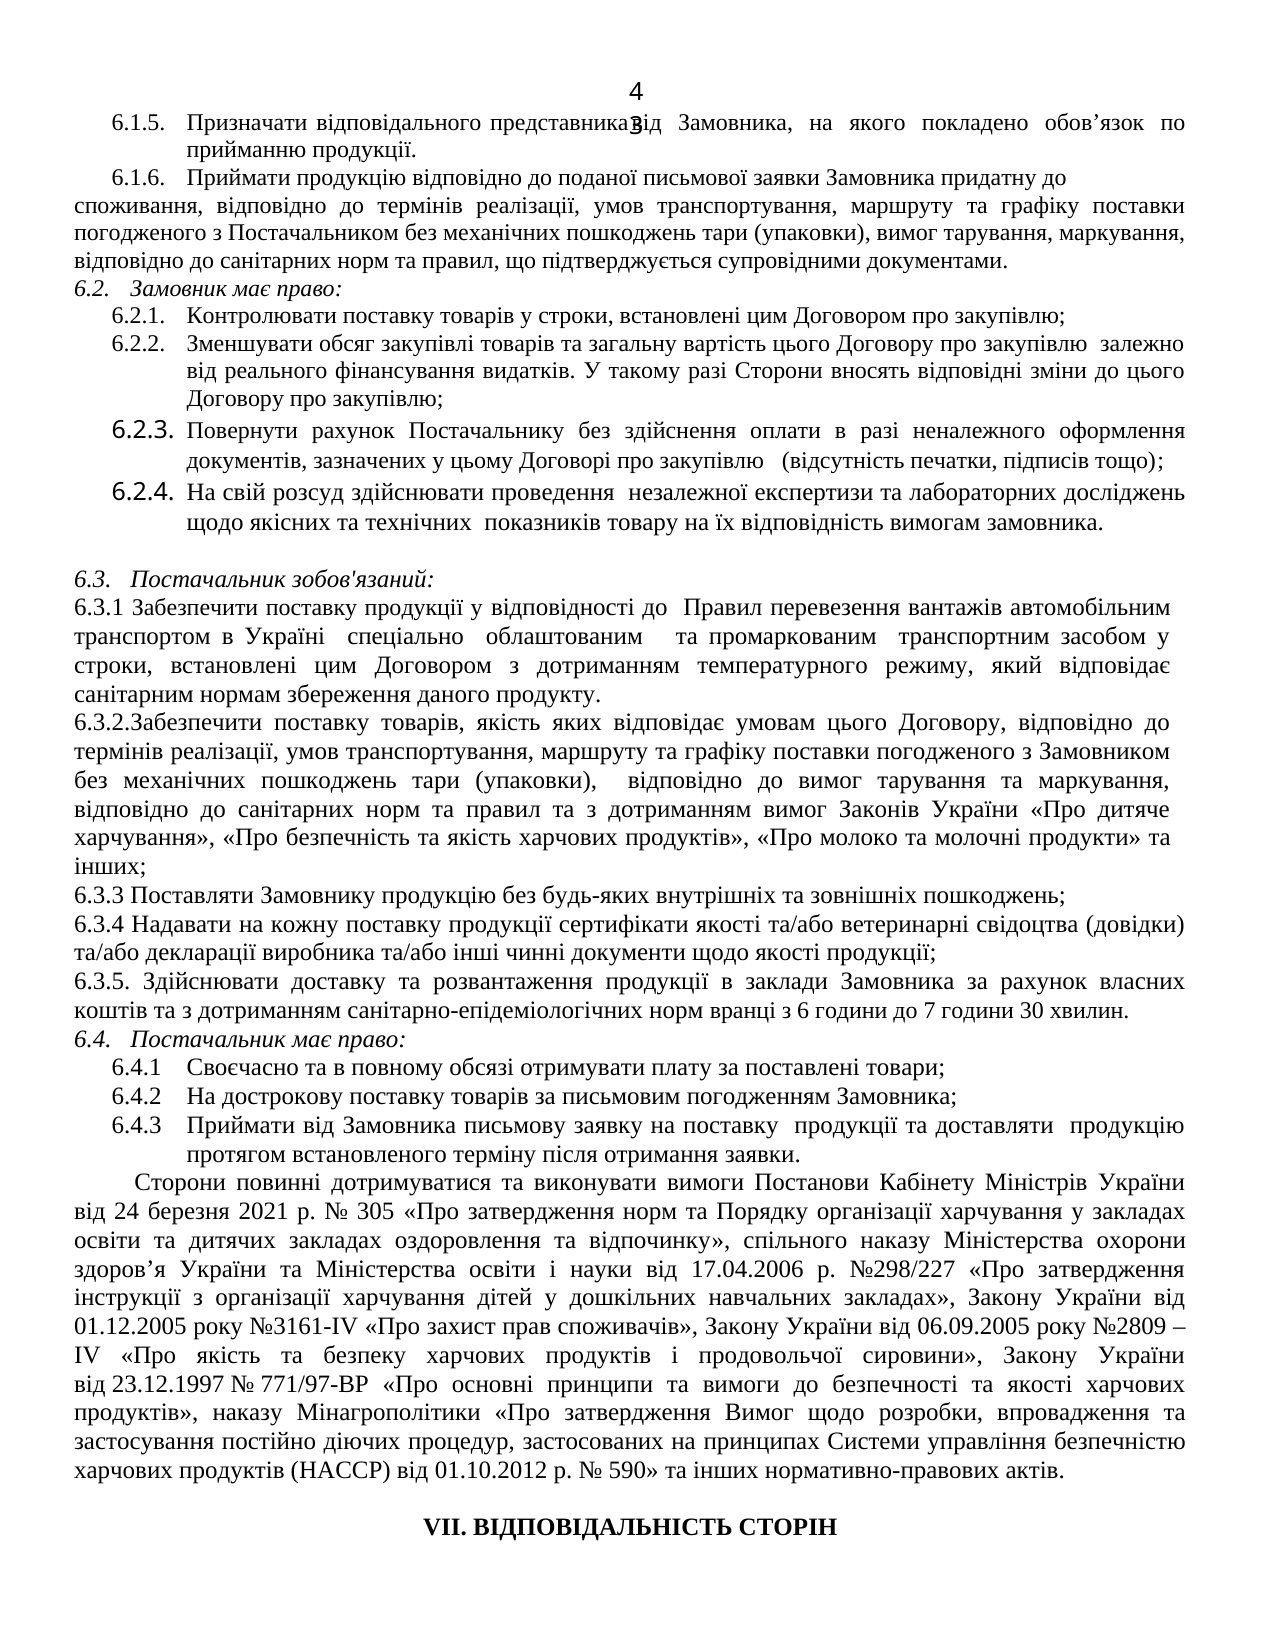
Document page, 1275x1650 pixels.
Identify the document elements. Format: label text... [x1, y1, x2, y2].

list На свій розсуд здійснювати проведення незалежної експертизи та лабораторних досліджень щодо якісних та технічних показників товару на їх відповідність вимогам замовника. [111, 473, 1186, 536]
list Призначати відповідального представника від Замовника, на якого покладено обов’язок по прийманню продукції. [111, 108, 1186, 163]
list Замовник має право: [74, 273, 1186, 301]
list Зменшувати обсяг закупівлі товарів та загальну вартість цього Договору про закупівлю залежно від реального фінансування видатків. У такому разі Сторони вносять відповідні зміни до цього Договору про закупівлю; [111, 329, 1186, 412]
list Повернути рахунок Постачальнику без здійснення оплати в разі неналежного оформлення документів, зазначених у цьому Договорі про закупівлю (відсутність печатки, підписів тощо); [111, 412, 1186, 473]
text 6.3.5. Здійснювати доставку та розвантаження продукції в заклади Замовника за рахунок власних коштів та з дотриманням санітарно-епідеміологічних норм вранці з 6 години до 7 години 30 хвилин. [74, 966, 1186, 1024]
list Своєчасно та в повному обсязі отримувати плату за поставлені товари; [111, 1052, 1186, 1081]
text 6.3.2.Забезпечити поставку товарів, якість яких відповідає умовам цього Договору, відповідно до термінів реалізації, умов транспортування, маршруту та графіку поставки погодженого з Замовником без механічних пошкоджень тари (упаковки), відповідно до вимог тарування та маркування, відповідно до санітарних норм та правил та з дотриманням вимог Законів України «Про дитяче харчування», «Про безпечність та якість харчових продуктів», «Про молоко та молочні продукти» та інших; [74, 707, 1172, 880]
text 6.3.4 Надавати на кожну поставку продукції сертифікати якості та/або ветеринарні свідоцтва (довідки) та/або декларації виробника та/або інші чинні документи щодо якості продукції; [74, 909, 1186, 966]
list Постачальник має право: [74, 1024, 1186, 1052]
text Сторони повинні дотримуватися та виконувати вимоги Постанови Кабінету Міністрів України від 24 березня 2021 р. № 305 «Про затвердження норм та Порядку організації харчування у закладах освіти та дитячих закладах оздоровлення та відпочинку», спільного наказу Міністерства охорони здоров’я України та Міністерства освіти і науки від 17.04.2006 р. №298/227 «Про затвердження інструкції з організації харчування дітей у дошкільних навчальних закладах», Закону України від 01.12.2005 року №3161-ІV «Про захист прав споживачів», Закону України від 06.09.2005 року №2809 – ІV «Про якість та безпеку харчових продуктів і продовольчої сировини», Закону України від 23.12.1997 № 771/97-ВР «Про основні принципи та вимоги до безпечності та якості харчових продуктів», наказу Мінагрополітики «Про затвердження Вимог щодо розробки, впровадження та застосування постійно діючих процедур, застосованих на принципах Системи управління безпечністю харчових продуктів (НАССР) від 01.10.2012 р. № 590» та інших нормативно-правових актів. [74, 1167, 1186, 1484]
list Приймати від Замовника письмову заявку на поставку продукції та доставляти продукцію протягом встановленого терміну після отримання заявки. [111, 1110, 1186, 1167]
text 6.3.1 Забезпечити поставку продукції у відповідності до Правил перевезення вантажів автомобільним транспортом в Україні спеціально облаштованим та промаркованим транспортним засобом у строки, встановлені цим Договором з дотриманням температурного режиму, який відповідає санітарним нормам збереження даного продукту. [74, 592, 1172, 707]
text VII. ВІДПОВІДАЛЬНІСТЬ СТОРІН [74, 1512, 1186, 1541]
list На дострокову поставку товарів за письмовим погодженням Замовника; [111, 1081, 1186, 1110]
text споживання, відповідно до термінів реалізації, умов транспортування, маршруту та графіку поставки погодженого з Постачальником без механічних пошкоджень тари (упаковки), вимог тарування, маркування, відповідно до санітарних норм та правил, що підтверджується супровідними документами. [74, 191, 1186, 273]
list Контролювати поставку товарів у строки, встановлені цим Договором про закупівлю; [111, 301, 1186, 329]
text 6.3.3 Поставляти Замовнику продукцію без будь-яких внутрішніх та зовнішніх пошкоджень; [74, 880, 1186, 909]
list Постачальник зобов'язаний: [74, 564, 1186, 592]
list Приймати продукцію відповідно до поданої письмової заявки Замовника придатну до [111, 163, 1186, 191]
